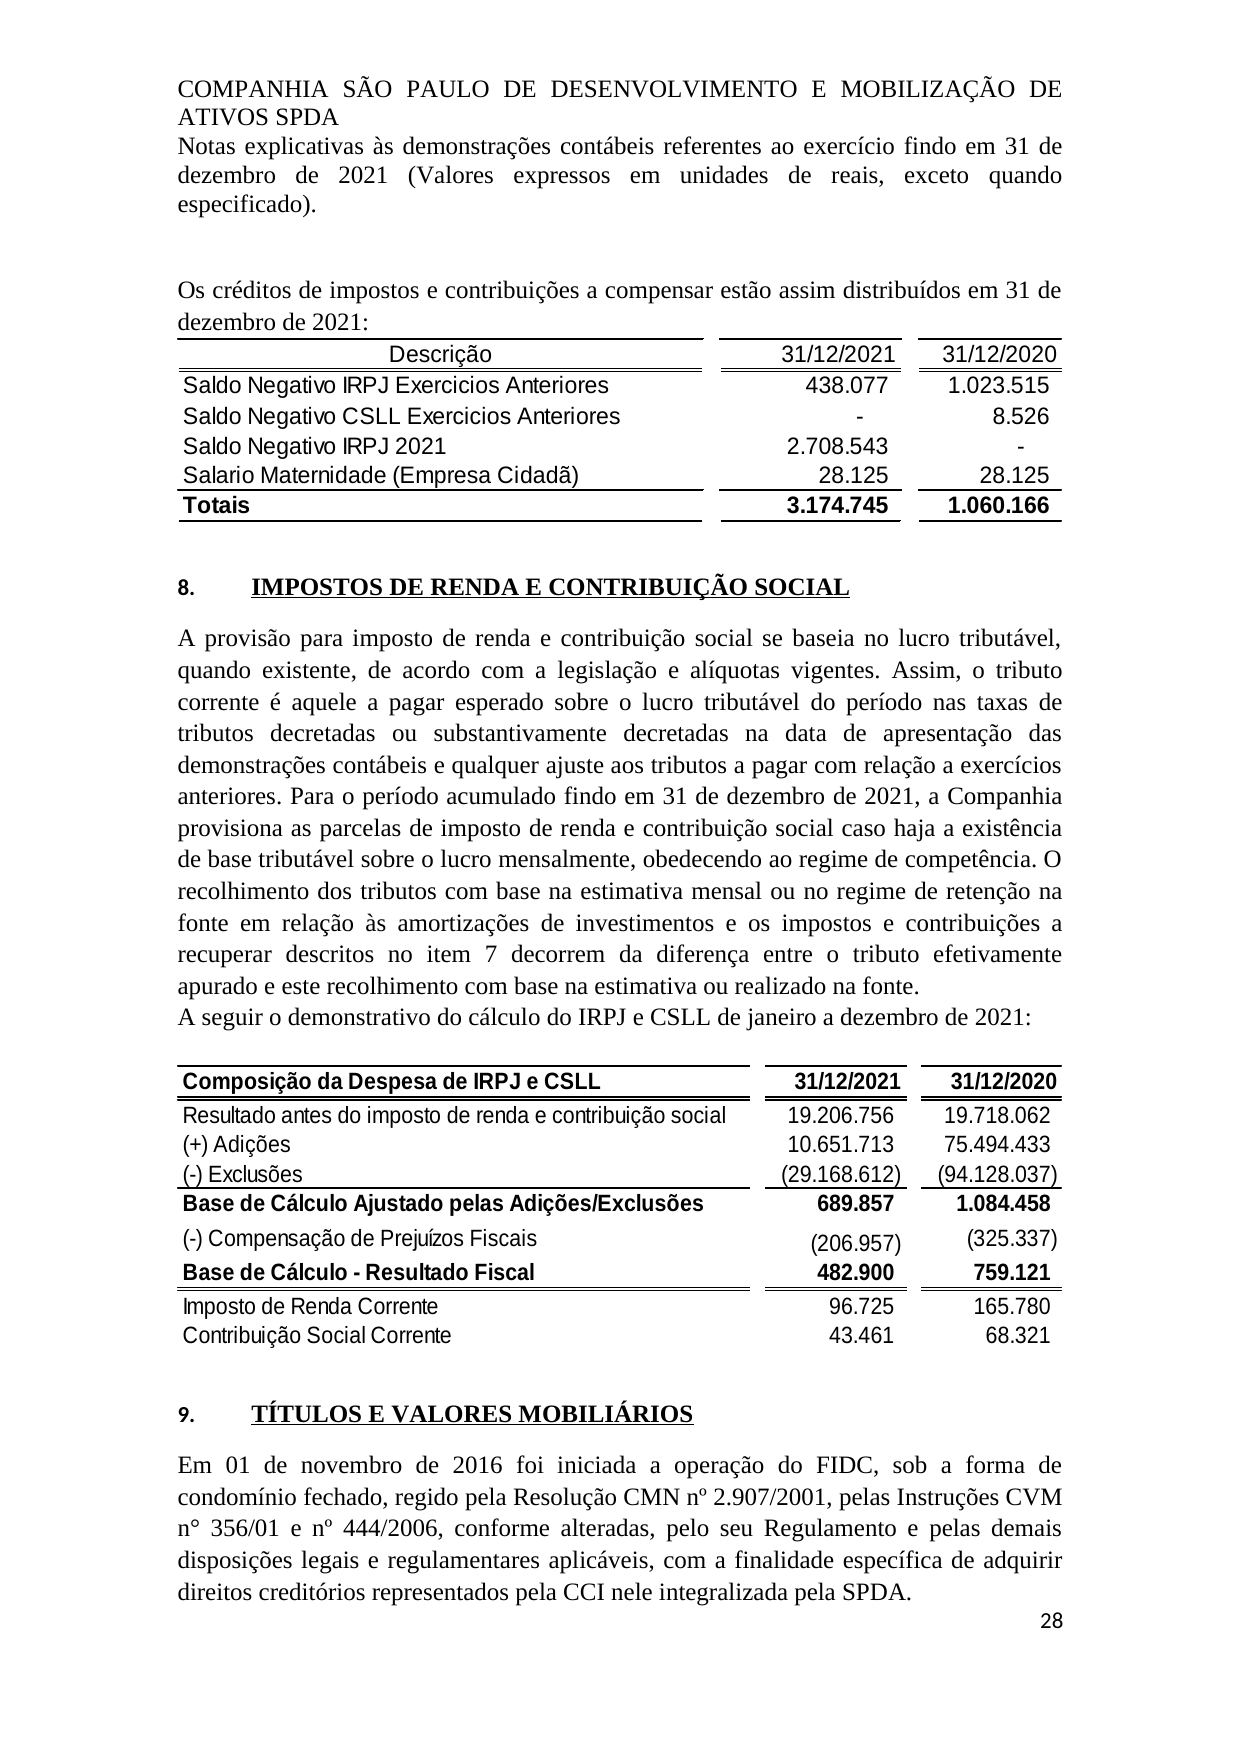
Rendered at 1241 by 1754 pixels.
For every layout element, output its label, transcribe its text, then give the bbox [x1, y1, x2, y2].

text A provisão para imposto de renda e contribuição social se baseia no lucro tributável, quando existente, de acordo com a legislação e alíquotas vigentes. Assim, o tributo corrente é aquele a pagar esperado sobre o lucro tributável do período nas taxas de tributos decretadas ou substantivamente decretadas na data de apresentação das demonstrações contábeis e qualquer ajuste aos tributos a pagar com relação a exercícios anteriores. Para o período acumulado findo em 31 de dezembro de 2021, a Companhia provisiona as parcelas de imposto de renda e contribuição social caso haja a existência de base tributável sobre o lucro mensalmente, obedecendo ao regime de competência. O recolhimento dos tributos com base na estimativa mensal ou no regime de retenção na fonte em relação às amortizações de investimentos e os impostos e contribuições a recuperar descritos no item 7 decorrem da diferença entre o tributo efetivamente apurado e este recolhimento com base na estimativa ou realizado na fonte. [177, 623, 1063, 999]
text Os créditos de impostos e contribuições a compensar estão assim distribuídos em 31 de dezembro de 2021: [177, 275, 1063, 335]
text A seguir o demonstrativo do cálculo do IRPJ e CSLL de janeiro a dezembro de 2021: [177, 1002, 1063, 1031]
list TÍTULOS E VALORES MOBILIÁRIOS [177, 1399, 1063, 1428]
list IMPOSTOS DE RENDA E CONTRIBUIÇÃO SOCIAL [177, 572, 1063, 601]
text Em 01 de novembro de 2016 foi iniciada a operação do FIDC, sob a forma de condomínio fechado, regido pela Resolução CMN nº 2.907/2001, pelas Instruções CVM n° 356/01 e nº 444/2006, conforme alteradas, pelo seu Regulamento e pelas demais disposições legais e regulamentares aplicáveis, com a finalidade específica de adquirir direitos creditórios representados pela CCI nele integralizada pela SPDA. [177, 1450, 1063, 1605]
